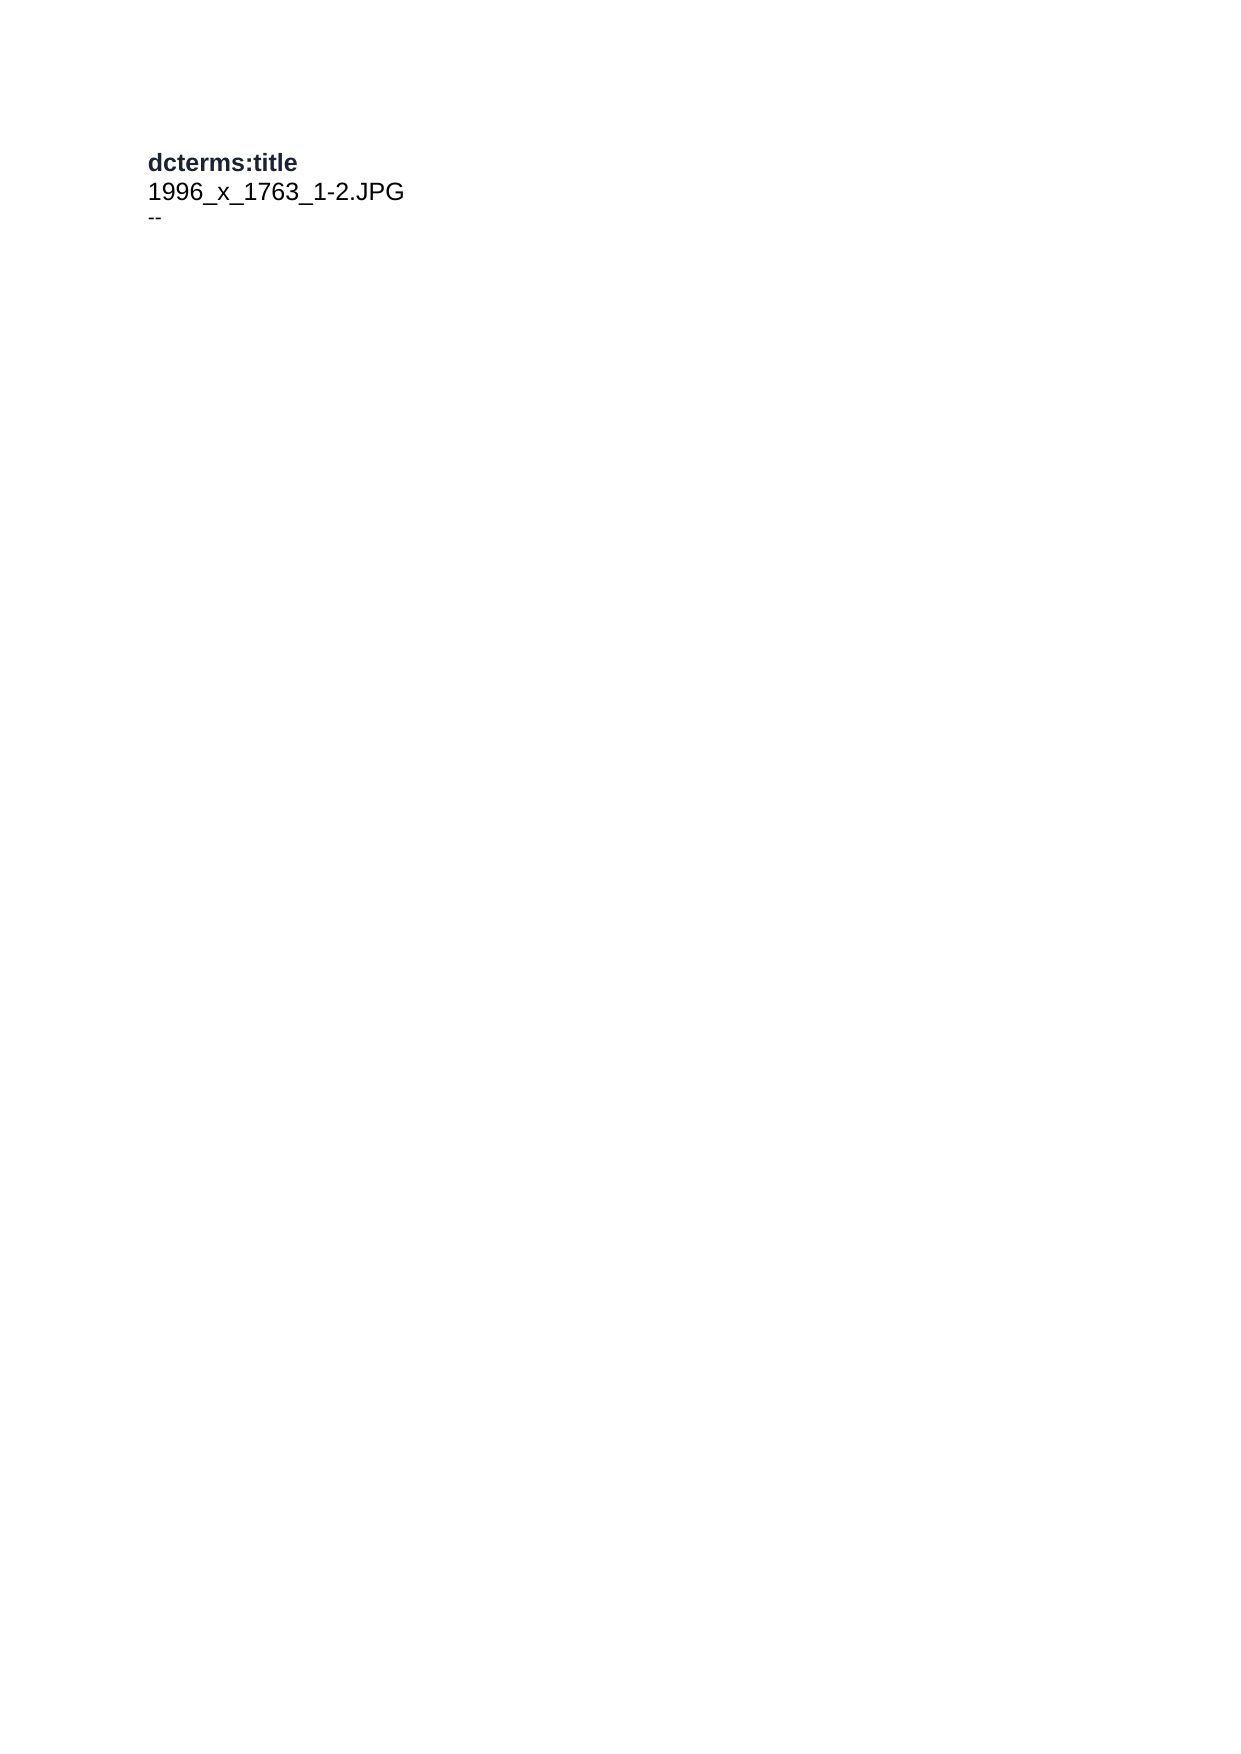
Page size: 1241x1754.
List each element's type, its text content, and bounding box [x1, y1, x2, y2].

text -- [148, 205, 1092, 229]
text dcterms:title [148, 148, 1092, 176]
text 1996_x_1763_1-2.JPG [148, 176, 1092, 205]
